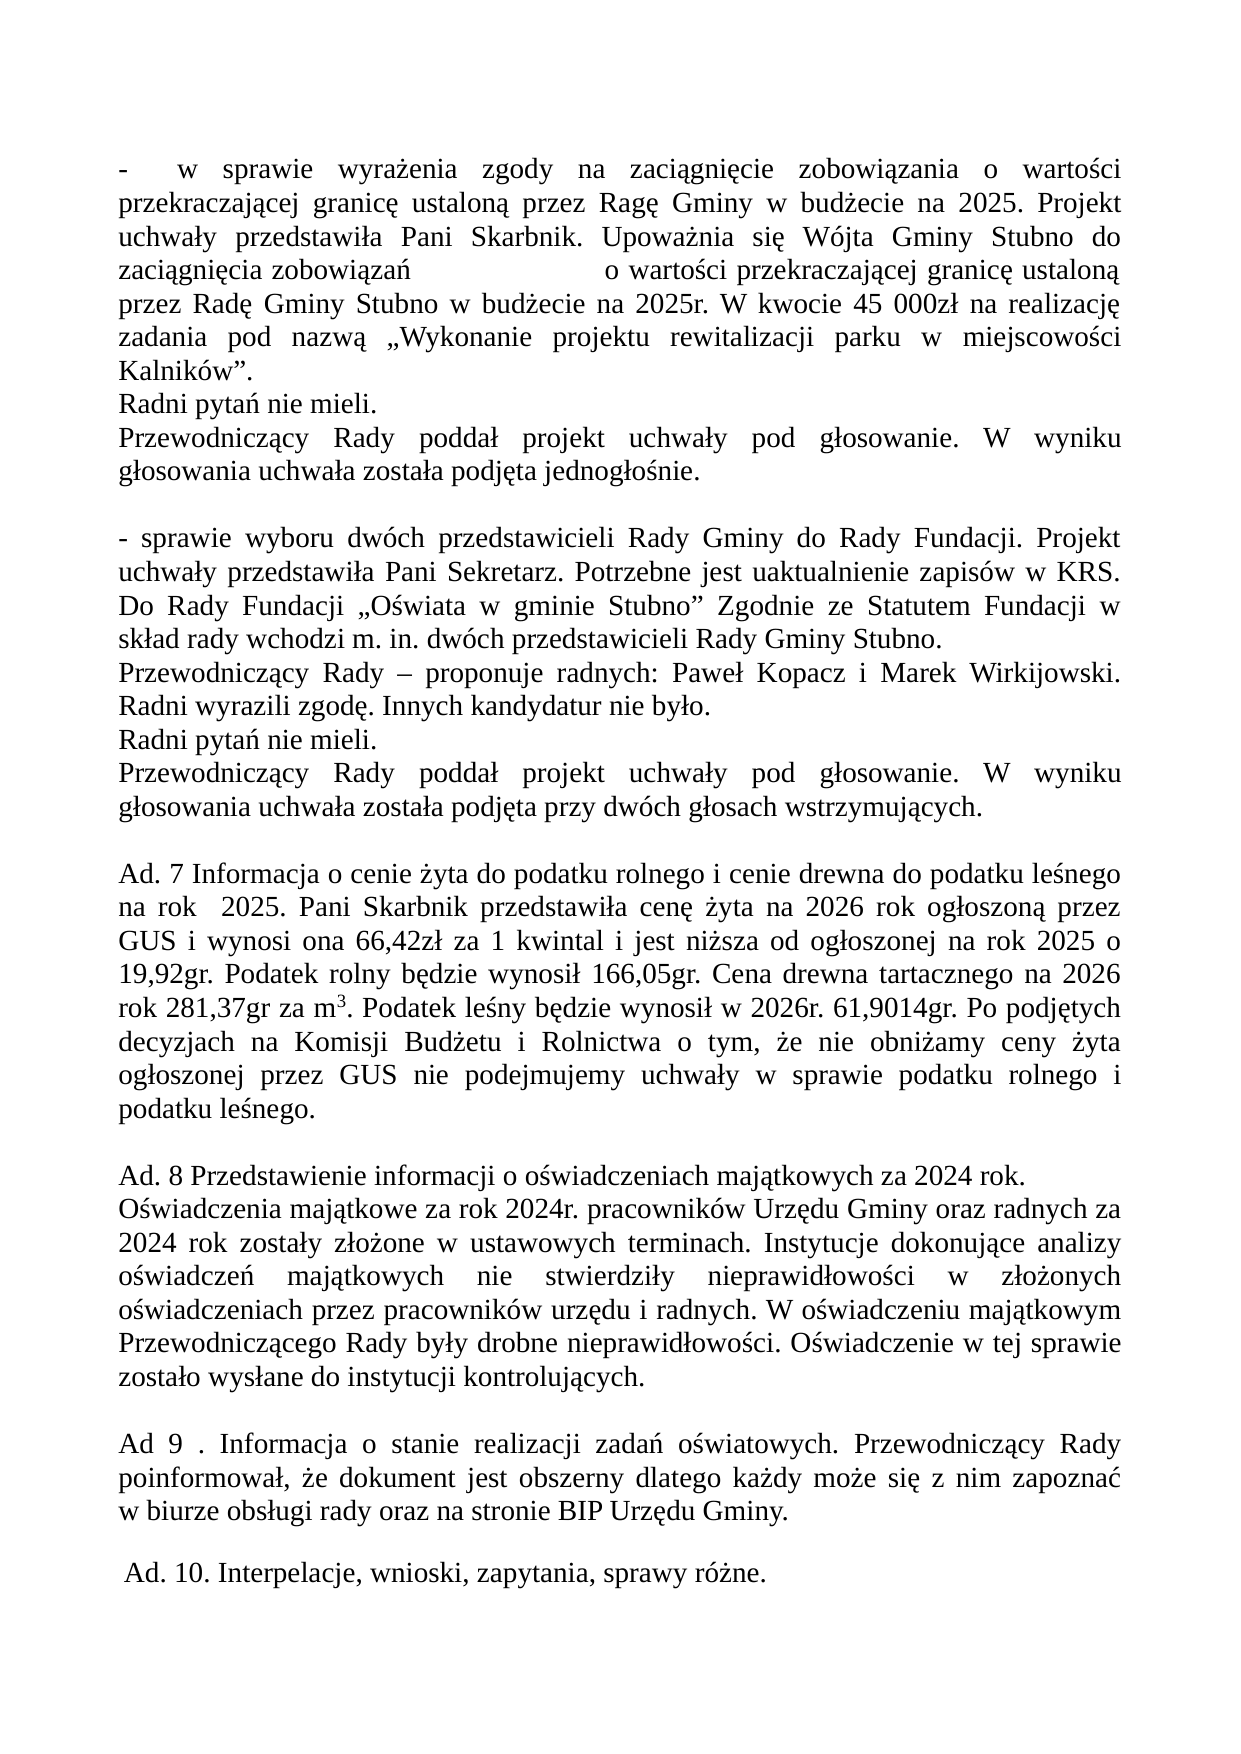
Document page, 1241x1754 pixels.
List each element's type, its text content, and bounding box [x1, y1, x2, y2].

text Ad. 7 Informacja o cenie żyta do podatku rolnego i cenie drewna do podatku leśnego na rok 2025. Pani Skarbnik przedstawiła cenę żyta na 2026 rok ogłoszoną przez GUS i wynosi ona 66,42zł za 1 kwintal i jest niższa od ogłoszonej na rok 2025 o 19,92gr. Podatek rolny będzie wynosił 166,05gr. Cena drewna tartacznego na 2026 rok 281,37gr za m3. Podatek leśny będzie wynosił w 2026r. 61,9014gr. Po podjętych decyzjach na Komisji Budżetu i Rolnictwa o tym, że nie obniżamy ceny żyta ogłoszonej przez GUS nie podejmujemy uchwały w sprawie podatku rolnego i podatku leśnego. [118, 856, 1122, 1124]
text Ad 9 . Informacja o stanie realizacji zadań oświatowych. Przewodniczący Rady poinformował, że dokument jest obszerny dlatego każdy może się z nim zapoznać w biurze obsługi rady oraz na stronie BIP Urzędu Gminy. [118, 1426, 1122, 1527]
text Ad. 10. Interpelacje, wnioski, zapytania, sprawy różne. [118, 1556, 1122, 1589]
text Oświadczenia majątkowe za rok 2024r. pracowników Urzędu Gminy oraz radnych za 2024 rok zostały złożone w ustawowych terminach. Instytucje dokonujące analizy oświadczeń majątkowych nie stwierdziły nieprawidłowości w złożonych oświadczeniach przez pracowników urzędu i radnych. W oświadczeniu majątkowym Przewodniczącego Rady były drobne nieprawidłowości. Oświadczenie w tej sprawie zostało wysłane do instytucji kontrolujących. [118, 1191, 1122, 1393]
text - w sprawie wyrażenia zgody na zaciągnięcie zobowiązania o wartości przekraczającej granicę ustaloną przez Ragę Gminy w budżecie na 2025. Projekt uchwały przedstawiła Pani Skarbnik. Upoważnia się Wójta Gminy Stubno do zaciągnięcia zobowiązań o wartości przekraczającej granicę ustaloną przez Radę Gminy Stubno w budżecie na 2025r. W kwocie 45 000zł na realizację zadania pod nazwą „Wykonanie projektu rewitalizacji parku w miejscowości Kalników”. [118, 152, 1122, 386]
text Przewodniczący Rady poddał projekt uchwały pod głosowanie. W wyniku głosowania uchwała została podjęta jednogłośnie. [118, 420, 1122, 487]
text Radni pytań nie mieli. [118, 722, 1122, 755]
text Radni pytań nie mieli. [118, 386, 1122, 420]
text Przewodniczący Rady poddał projekt uchwały pod głosowanie. W wyniku głosowania uchwała została podjęta przy dwóch głosach wstrzymujących. [118, 755, 1122, 822]
text - sprawie wyboru dwóch przedstawicieli Rady Gminy do Rady Fundacji. Projekt uchwały przedstawiła Pani Sekretarz. Potrzebne jest uaktualnienie zapisów w KRS. Do Rady Fundacji „Oświata w gminie Stubno” Zgodnie ze Statutem Fundacji w skład rady wchodzi m. in. dwóch przedstawicieli Rady Gminy Stubno. [118, 521, 1122, 655]
text Ad. 8 Przedstawienie informacji o oświadczeniach majątkowych za 2024 rok. [118, 1158, 1122, 1191]
text Przewodniczący Rady – proponuje radnych: Paweł Kopacz i Marek Wirkijowski. Radni wyrazili zgodę. Innych kandydatur nie było. [118, 655, 1122, 722]
